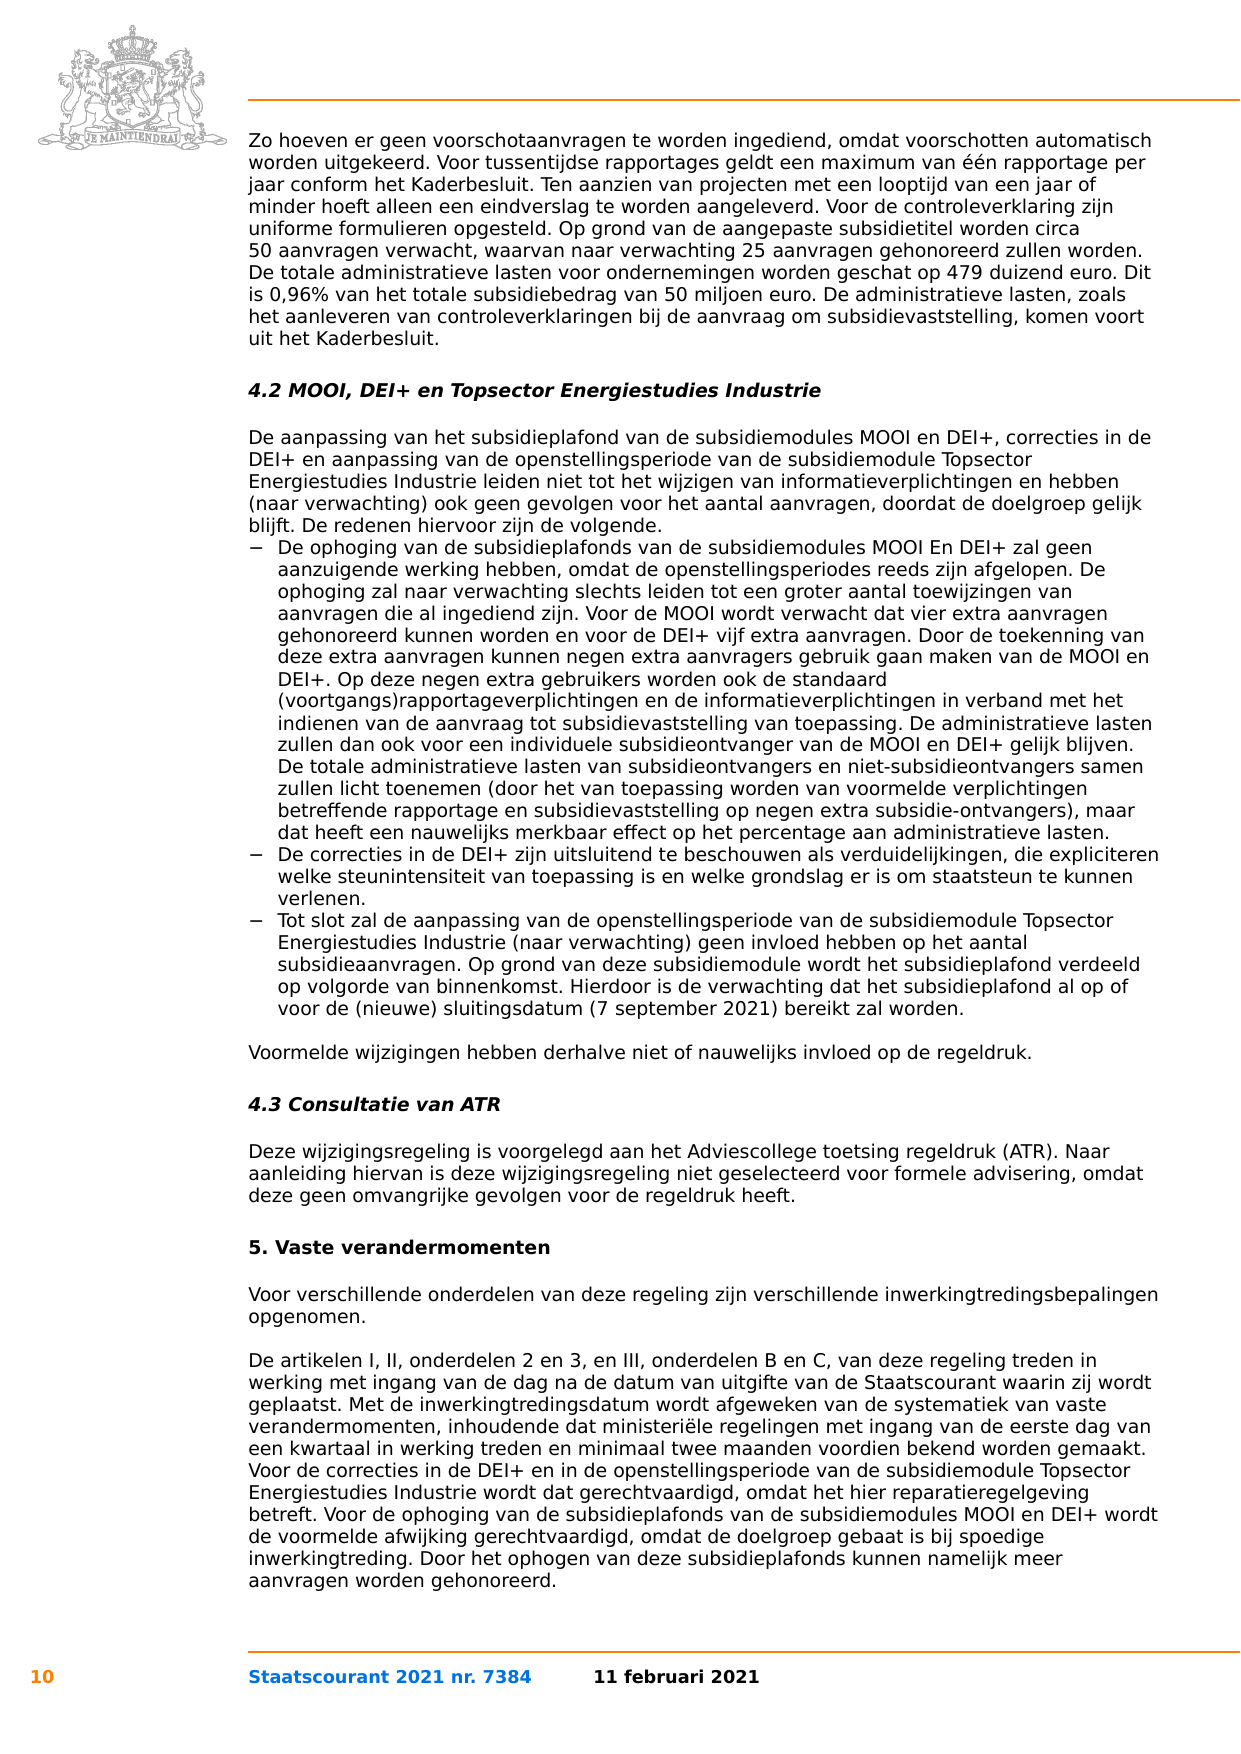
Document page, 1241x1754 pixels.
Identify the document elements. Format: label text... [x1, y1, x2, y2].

subtitle 5. Vaste verandermomenten [248, 1237, 1163, 1259]
text De artikelen I, II, onderdelen 2 en 3, en III, onderdelen B en C, van deze regeling treden in werking met ingang van de dag na de datum van uitgifte van de Staatscourant waarin zij wordt geplaatst. Met de inwerkingtredingsdatum wordt afgeweken van de systematiek van vaste verandermomenten, inhoudende dat ministeriële regelingen met ingang van de eerste dag van een kwartaal in werking treden en minimaal twee maanden voordien bekend worden gemaakt. Voor de correcties in de DEI+ en in de openstellingsperiode van de subsidiemodule Topsector Energiestudies Industrie wordt dat gerechtvaardigd, omdat het hier reparatieregelgeving betreft. Voor de ophoging van de subsidieplafonds van de subsidiemodules MOOI en DEI+ wordt de voormelde afwijking gerechtvaardigd, omdat de doelgroep gebaat is bij spoedige inwerkingtreding. Door het ophogen van deze subsidieplafonds kunnen namelijk meer aanvragen worden gehonoreerd. [248, 1350, 1163, 1591]
text Voor verschillende onderdelen van deze regeling zijn verschillende inwerkingtredingsbepalingen opgenomen. [248, 1284, 1163, 1328]
picture [38, 25, 227, 150]
text De aanpassing van het subsidieplafond van de subsidiemodules MOOI en DEI+, correcties in de DEI+ en aanpassing van de openstellingsperiode van de subsidiemodule Topsector Energiestudies Industrie leiden niet tot het wijzigen van informatieverplichtingen en hebben (naar verwachting) ook geen gevolgen voor het aantal aanvragen, doordat de doelgroep gelijk blijft. De redenen hiervoor zijn de volgende. [248, 427, 1163, 537]
text − De correcties in de DEI+ zijn uitsluitend te beschouwen als verduidelijkingen, die expliciteren welke steunintensiteit van toepassing is en welke grondslag er is om staatsteun te kunnen verlenen. [248, 844, 1163, 910]
text Deze wijzigingsregeling is voorgelegd aan het Adviescollege toetsing regeldruk (ATR). Naar aanleiding hiervan is deze wijzigingsregeling niet geselecteerd voor formele advisering, omdat deze geen omvangrijke gevolgen voor de regeldruk heeft. [248, 1141, 1163, 1207]
subtitle 4.2 MOOI, DEI+ en Topsector Energiestudies Industrie [248, 380, 1163, 402]
text − De ophoging van de subsidieplafonds van de subsidiemodules MOOI En DEI+ zal geen aanzuigende werking hebben, omdat de openstellingsperiodes reeds zijn afgelopen. De ophoging zal naar verwachting slechts leiden tot een groter aantal toewijzingen van aanvragen die al ingediend zijn. Voor de MOOI wordt verwacht dat vier extra aanvragen gehonoreerd kunnen worden en voor de DEI+ vijf extra aanvragen. Door de toekenning van deze extra aanvragen kunnen negen extra aanvragers gebruik gaan maken van de MOOI en DEI+. Op deze negen extra gebruikers worden ook de standaard (voortgangs)rapportageverplichtingen en de informatieverplichtingen in verband met het indienen van de aanvraag tot subsidievaststelling van toepassing. De administratieve lasten zullen dan ook voor een individuele subsidieontvanger van de MOOI en DEI+ gelijk blijven. De totale administratieve lasten van subsidieontvangers en niet-subsidieontvangers samen zullen licht toenemen (door het van toepassing worden van voormelde verplichtingen betreffende rapportage en subsidievaststelling op negen extra subsidie-ontvangers), maar dat heeft een nauwelijks merkbaar effect op het percentage aan administratieve lasten. [248, 537, 1163, 844]
text − Tot slot zal de aanpassing van de openstellingsperiode van de subsidiemodule Topsector Energiestudies Industrie (naar verwachting) geen invloed hebben op het aantal subsidieaanvragen. Op grond van deze subsidiemodule wordt het subsidieplafond verdeeld op volgorde van binnenkomst. Hierdoor is de verwachting dat het subsidieplafond al op of voor de (nieuwe) sluitingsdatum (7 september 2021) bereikt zal worden. [248, 910, 1163, 1020]
text Zo hoeven er geen voorschotaanvragen te worden ingediend, omdat voorschotten automatisch worden uitgekeerd. Voor tussentijdse rapportages geldt een maximum van één rapportage per jaar conform het Kaderbesluit. Ten aanzien van projecten met een looptijd van een jaar of minder hoeft alleen een eindverslag te worden aangeleverd. Voor de controleverklaring zijn uniforme formulieren opgesteld. Op grond van de aangepaste subsidietitel worden circa 50 aanvragen verwacht, waarvan naar verwachting 25 aanvragen gehonoreerd zullen worden. De totale administratieve lasten voor ondernemingen worden geschat op 479 duizend euro. Dit is 0,96% van het totale subsidiebedrag van 50 miljoen euro. De administratieve lasten, zoals het aanleveren van controleverklaringen bij de aanvraag om subsidievaststelling, komen voort uit het Kaderbesluit. [248, 130, 1163, 350]
text Voormelde wijzigingen hebben derhalve niet of nauwelijks invloed op de regeldruk. [248, 1042, 1163, 1064]
subtitle 4.3 Consultatie van ATR [248, 1094, 1163, 1116]
